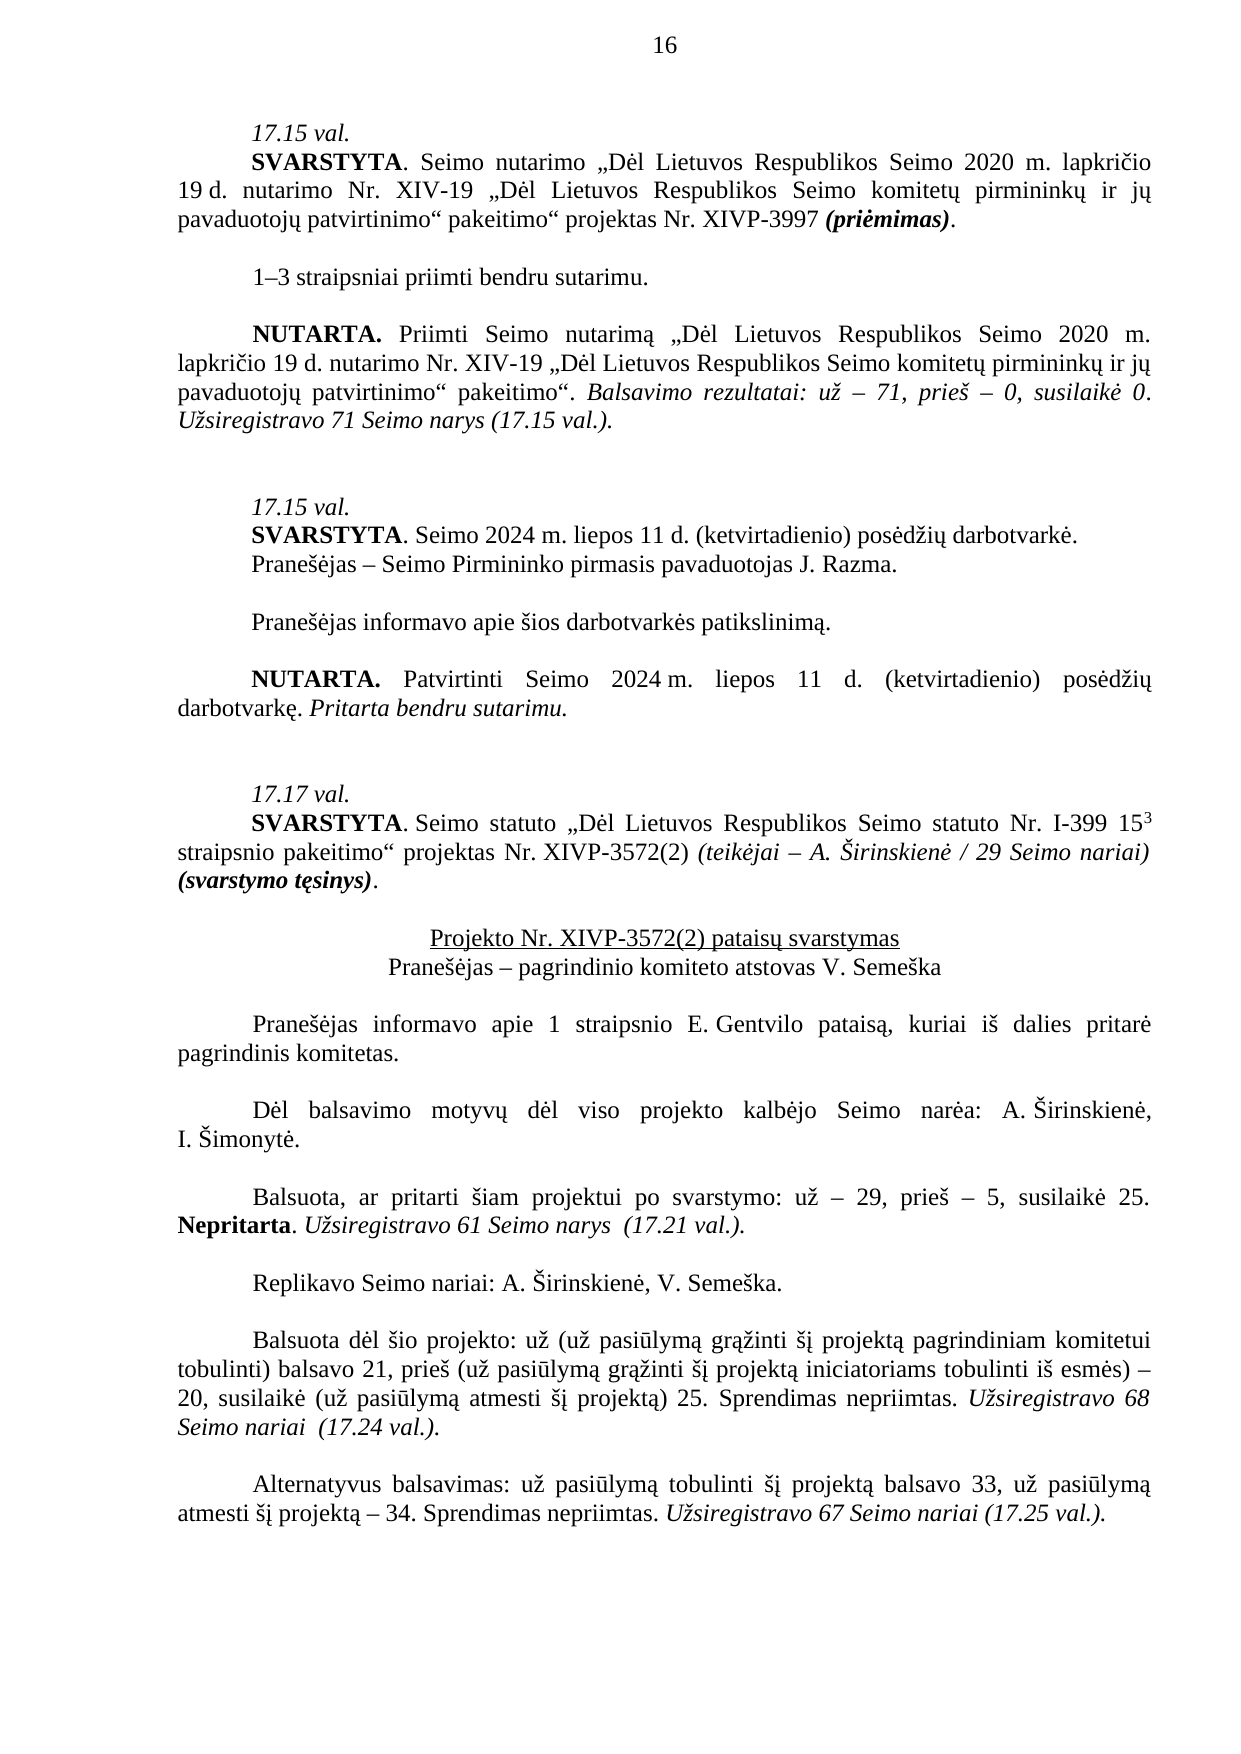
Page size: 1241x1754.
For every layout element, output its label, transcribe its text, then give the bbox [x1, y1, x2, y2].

text 17.15 val. [177, 492, 1152, 521]
text SVARSTYTA. Seimo nutarimo „Dėl Lietuvos Respublikos Seimo 2020 m. lapkričio 19 d. nutarimo Nr. XIV-19 „Dėl Lietuvos Respublikos Seimo komitetų pirmininkų ir jų pavaduotojų patvirtinimo“ pakeitimo“ projektas Nr. XIVP-3997 (priėmimas). [177, 147, 1152, 233]
text SVARSTYTA. Seimo 2024 m. liepos 11 d. (ketvirtadienio) posėdžių darbotvarkė. [177, 521, 1152, 549]
text 1–3 straipsniai priimti bendru sutarimu. [177, 262, 1152, 291]
text Balsuota, ar pritarti šiam projektui po svarstymo: už – 29, prieš – 5, susilaikė 25. Nepritarta. Užsiregistravo 61 Seimo narys (17.21 val.). [177, 1182, 1152, 1239]
subtitle Projekto Nr. XIVP-3572(2) pataisų svarstymas [177, 923, 1152, 952]
text Pranešėjas – Seimo Pirmininko pirmasis pavaduotojas J. Razma. [177, 549, 1152, 578]
text Pranešėjas informavo apie 1 straipsnio E. Gentvilo pataisą, kuriai iš dalies pritarė pagrindinis komitetas. [177, 1009, 1152, 1067]
text Dėl balsavimo motyvų dėl viso projekto kalbėjo Seimo narėa: A. Širinskienė, I. Šimonytė. [177, 1096, 1152, 1153]
text Alternatyvus balsavimas: už pasiūlymą tobulinti šį projektą balsavo 33, už pasiūlymą atmesti šį projektą – 34. Sprendimas nepriimtas. Užsiregistravo 67 Seimo nariai (17.25 val.). [177, 1469, 1152, 1527]
text Replikavo Seimo nariai: A. Širinskienė, V. Semeška. [177, 1268, 1152, 1297]
text Pranešėjas – pagrindinio komiteto atstovas V. Semeška [177, 952, 1152, 981]
text NUTARTA. Patvirtinti Seimo 2024 m. liepos 11 d. (ketvirtadienio) posėdžių darbotvarkę. Pritarta bendru sutarimu. [177, 664, 1152, 722]
text NUTARTA. Priimti Seimo nutarimą „Dėl Lietuvos Respublikos Seimo 2020 m. lapkričio 19 d. nutarimo Nr. XIV-19 „Dėl Lietuvos Respublikos Seimo komitetų pirmininkų ir jų pavaduotojų patvirtinimo“ pakeitimo“. Balsavimo rezultatai: už – 71, prieš – 0, susilaikė 0. Užsiregistravo 71 Seimo narys (17.15 val.). [177, 319, 1152, 434]
text Pranešėjas informavo apie šios darbotvarkės patikslinimą. [177, 607, 1152, 636]
text Balsuota dėl šio projekto: už (už pasiūlymą grąžinti šį projektą pagrindiniam komitetui tobulinti) balsavo 21, prieš (už pasiūlymą grąžinti šį projektą iniciatoriams tobulinti iš esmės) – 20, susilaikė (už pasiūlymą atmesti šį projektą) 25. Sprendimas nepriimtas. Užsiregistravo 68 Seimo nariai (17.24 val.). [177, 1326, 1152, 1441]
text 17.15 val. [177, 118, 1152, 147]
text SVARSTYTA. Seimo statuto „Dėl Lietuvos Respublikos Seimo statuto Nr. I-399 153 straipsnio pakeitimo“ projektas Nr. XIVP-3572(2) (teikėjai – A. Širinskienė / 29 Seimo nariai) (svarstymo tęsinys). [177, 808, 1152, 894]
text 17.17 val. [177, 779, 1152, 808]
